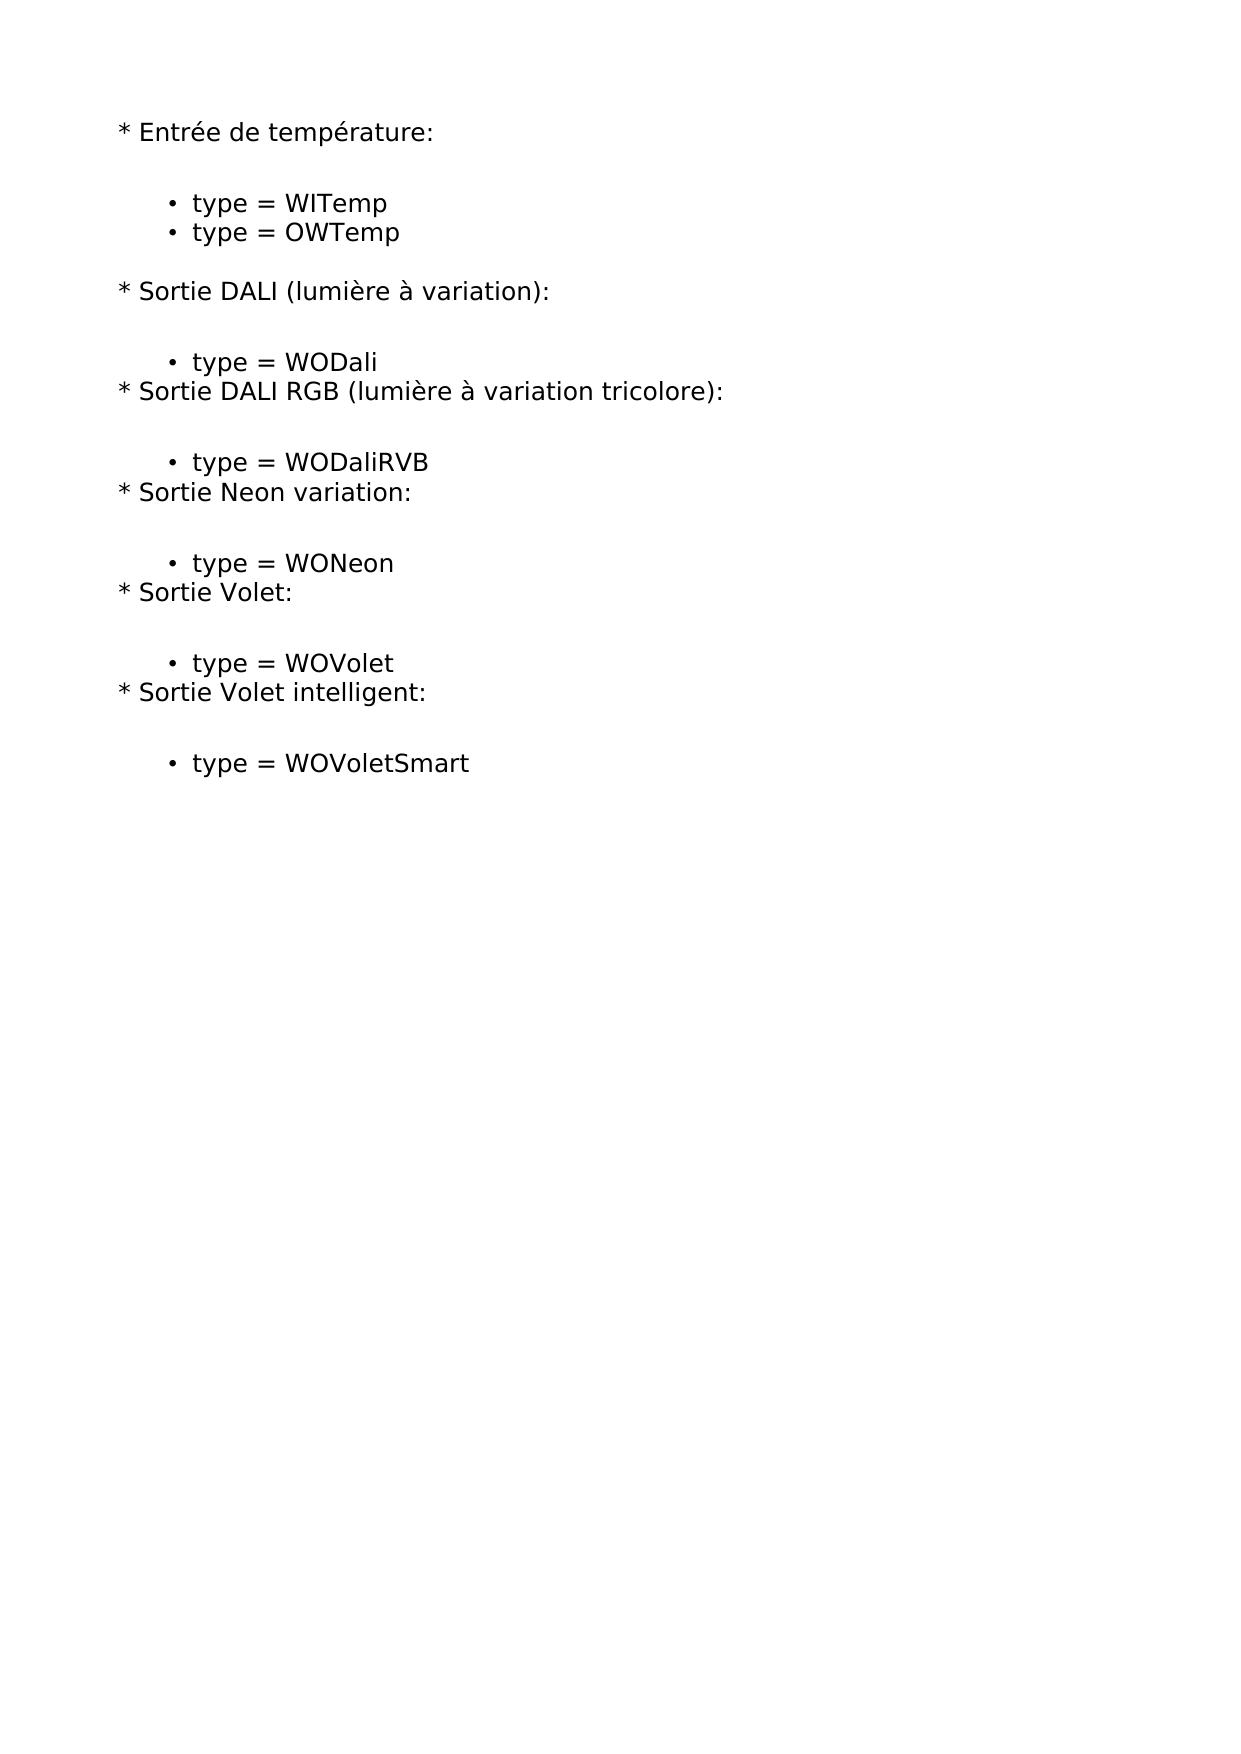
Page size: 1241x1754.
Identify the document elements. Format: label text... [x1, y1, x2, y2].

list type = WITemp [177, 189, 1122, 218]
text * Sortie DALI RGB (lumière à variation tricolore): [118, 377, 1122, 407]
list type = WODaliRVB [177, 448, 1122, 478]
text * Sortie DALI (lumière à variation): [118, 277, 1122, 306]
text * Entrée de température: [118, 118, 1122, 147]
list type = WODali [177, 348, 1122, 377]
text * Sortie Volet: [118, 578, 1122, 607]
list type = WOVoletSmart [177, 749, 1122, 779]
text * Sortie Volet intelligent: [118, 678, 1122, 707]
text * Sortie Neon variation: [118, 478, 1122, 507]
list type = WONeon [177, 549, 1122, 578]
list type = WOVolet [177, 649, 1122, 678]
list type = OWTemp [177, 218, 1122, 248]
